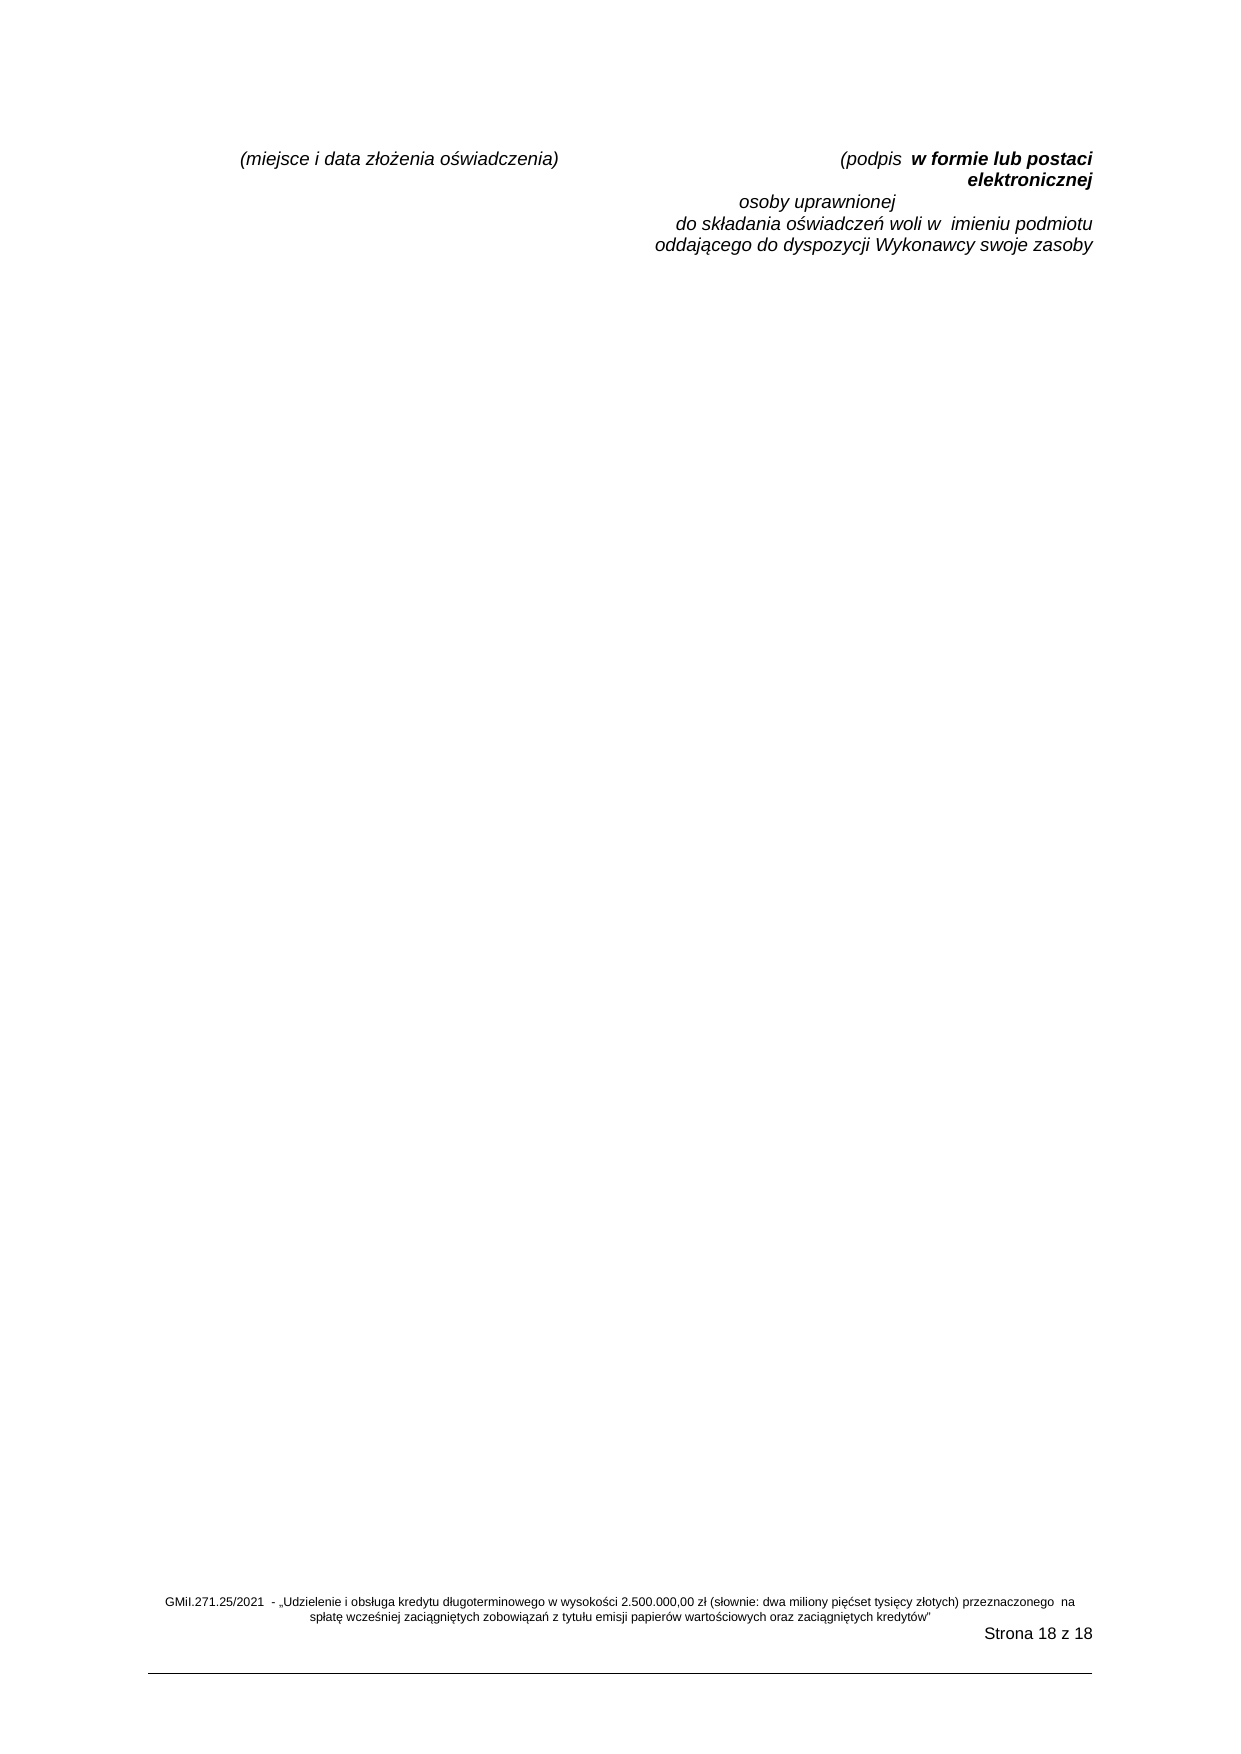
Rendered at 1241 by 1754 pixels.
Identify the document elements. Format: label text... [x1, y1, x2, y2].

text oddającego do dyspozycji Wykonawcy swoje zasoby [148, 234, 1092, 256]
text osoby uprawnionej do składania oświadczeń woli w imieniu podmiotu [148, 191, 1092, 234]
text (miejsce i data złożenia oświadczenia) (podpis w formie lub postaci elektronicznej [148, 148, 1092, 191]
